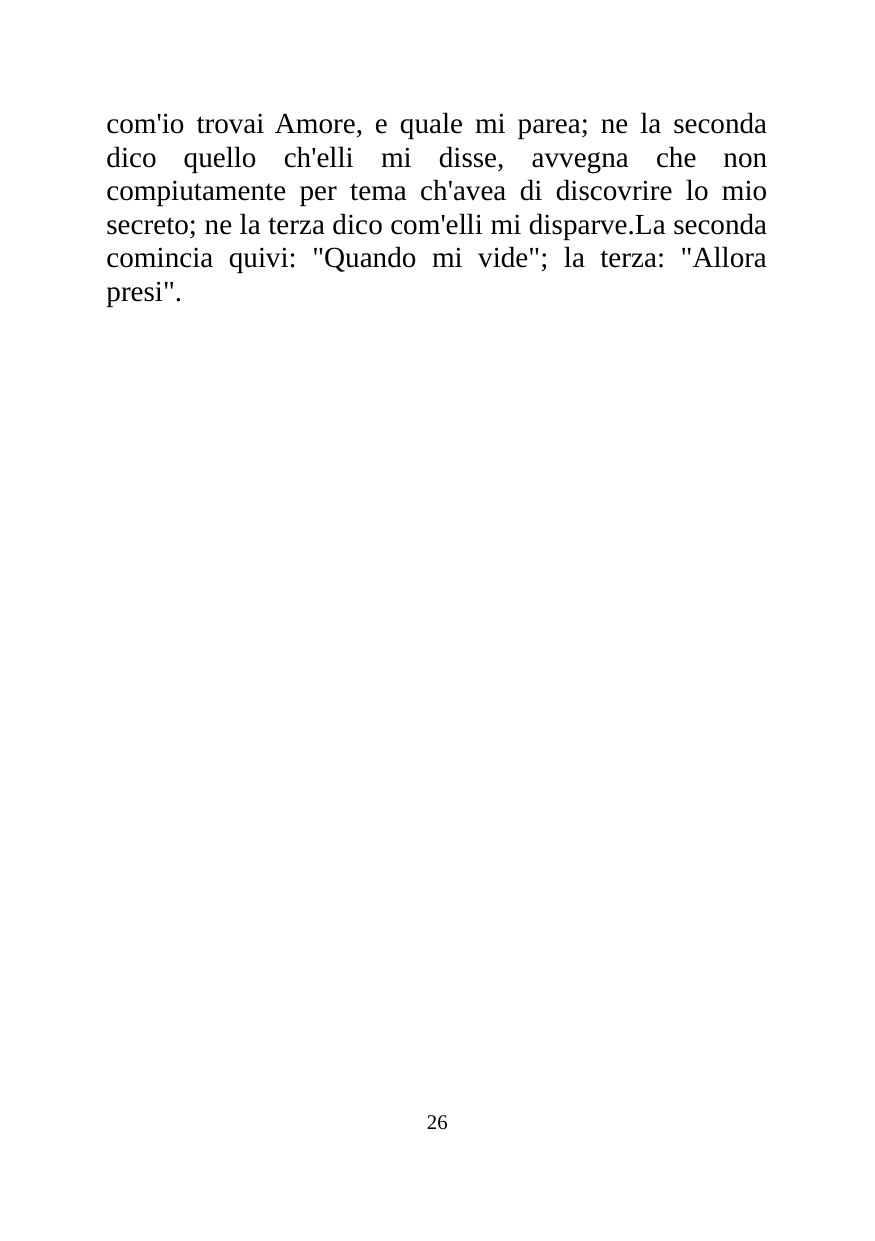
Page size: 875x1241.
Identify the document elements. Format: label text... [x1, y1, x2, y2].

text com'io trovai Amore, e quale mi parea; ne la seconda dico quello ch'elli mi disse, avvegna che non compiutamente per tema ch'avea di discovrire lo mio secreto; ne la terza dico com'elli mi disparve.La seconda comincia quivi: "Quando mi vide"; la terza: "Allora presi". [106, 106, 768, 307]
